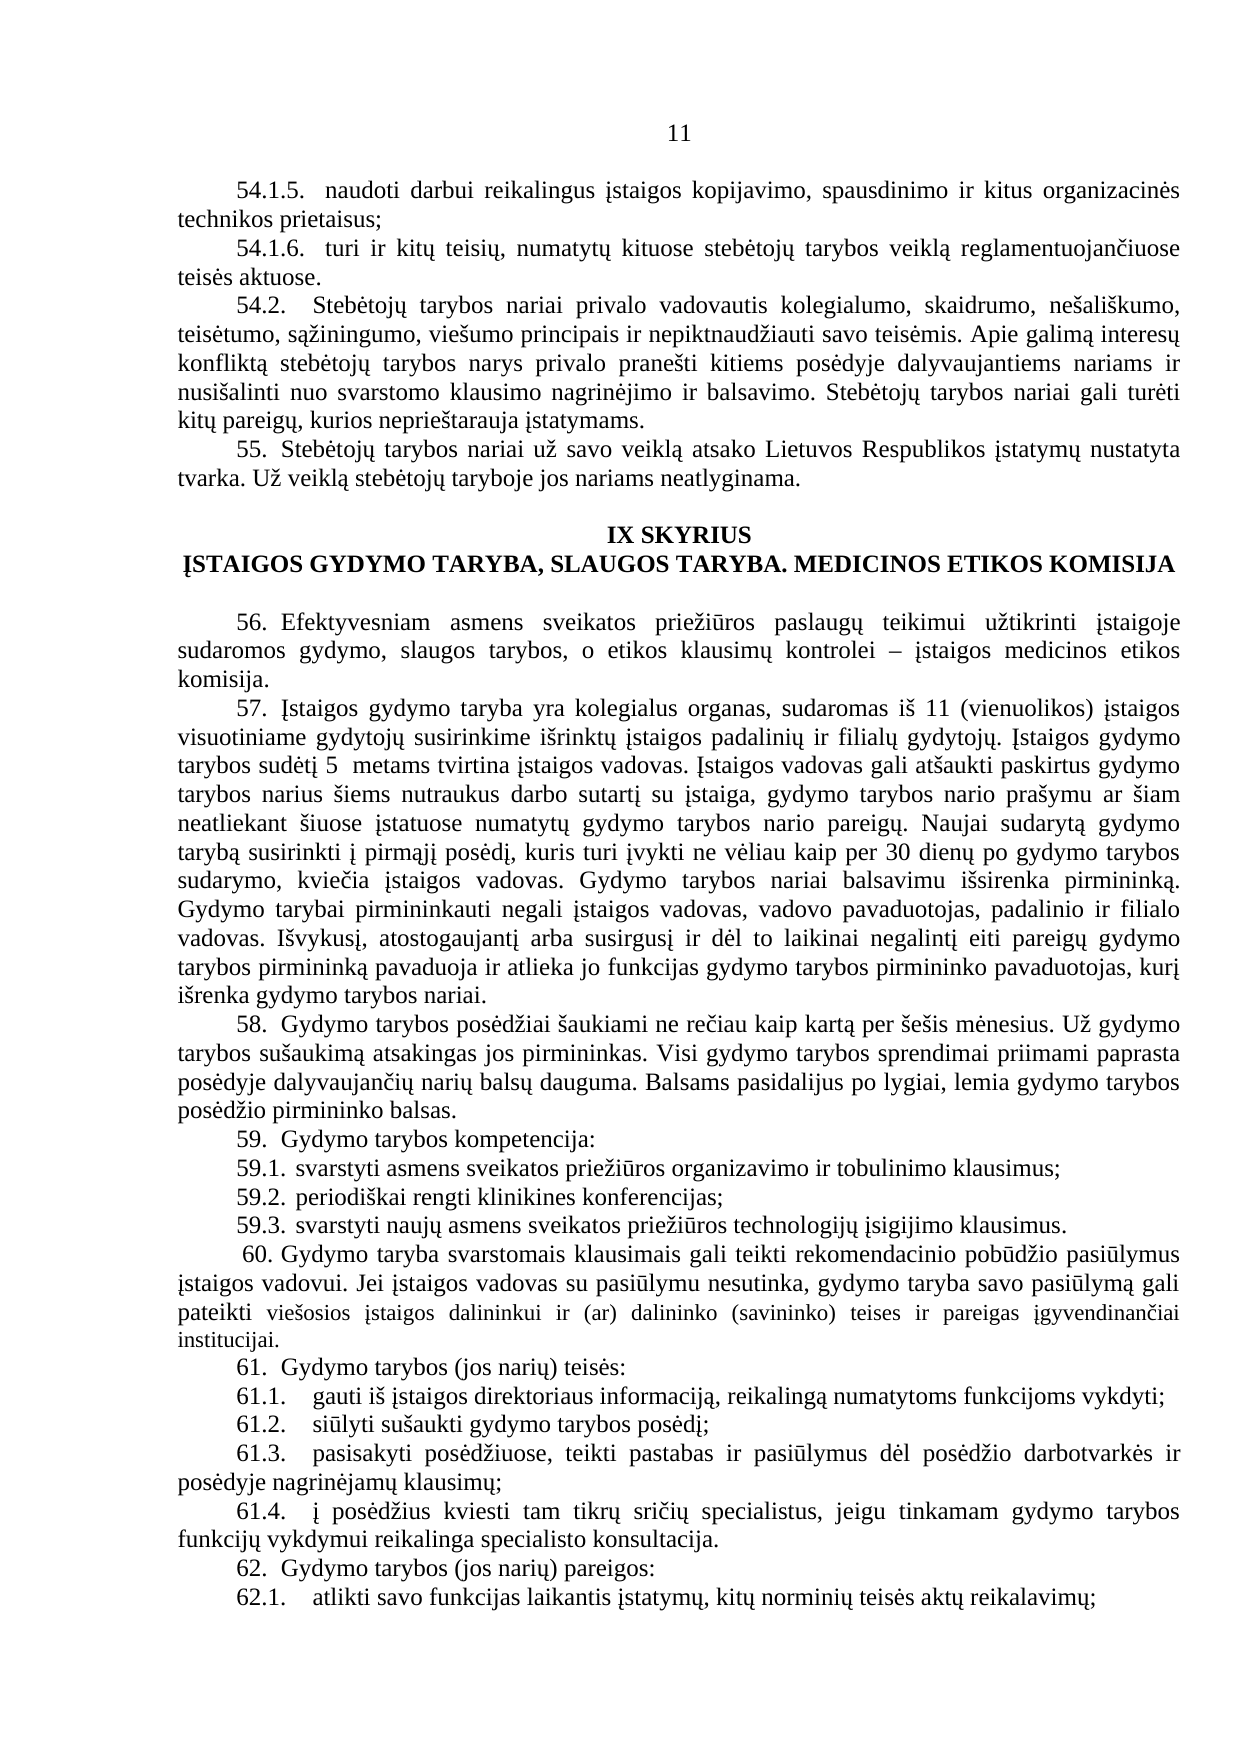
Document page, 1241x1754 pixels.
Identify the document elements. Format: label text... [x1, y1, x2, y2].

text 58. Gydymo tarybos posėdžiai šaukiami ne rečiau kaip kartą per šešis mėnesius. Už gydymo tarybos sušaukimą atsakingas jos pirmininkas. Visi gydymo tarybos sprendimai priimami paprasta posėdyje dalyvaujančių narių balsų dauguma. Balsams pasidalijus po lygiai, lemia gydymo tarybos posėdžio pirmininko balsas. [177, 1009, 1181, 1124]
text 61.3. pasisakyti posėdžiuose, teikti pastabas ir pasiūlymus dėl posėdžio darbotvarkės ir posėdyje nagrinėjamų klausimų; [177, 1438, 1181, 1496]
text 59. Gydymo tarybos kompetencija: [177, 1124, 1181, 1153]
text 54.1.6. turi ir kitų teisių, numatytų kituose stebėtojų tarybos veiklą reglamentuojančiuose teisės aktuose. [177, 233, 1181, 291]
text 59.3. svarstyti naujų asmens sveikatos priežiūros technologijų įsigijimo klausimus. [177, 1211, 1181, 1239]
text ĮSTAIGOS GYDYMO TARYBA, SLAUGOS TARYBA. MEDICINOS ETIKOS KOMISIJA [177, 549, 1181, 578]
text 61. Gydymo tarybos (jos narių) teisės: [177, 1352, 1181, 1381]
text 56. Efektyvesniam asmens sveikatos priežiūros paslaugų teikimui užtikrinti įstaigoje sudaromos gydymo, slaugos tarybos, o etikos klausimų kontrolei – įstaigos medicinos etikos komisija. [177, 607, 1181, 693]
text 59.1. svarstyti asmens sveikatos priežiūros organizavimo ir tobulinimo klausimus; [177, 1153, 1181, 1182]
text 62. Gydymo tarybos (jos narių) pareigos: [177, 1553, 1181, 1582]
text 54.2. Stebėtojų tarybos nariai privalo vadovautis kolegialumo, skaidrumo, nešališkumo, teisėtumo, sąžiningumo, viešumo principais ir nepiktnaudžiauti savo teisėmis. Apie galimą interesų konfliktą stebėtojų tarybos narys privalo pranešti kitiems posėdyje dalyvaujantiems nariams ir nusišalinti nuo svarstomo klausimo nagrinėjimo ir balsavimo. Stebėtojų tarybos nariai gali turėti kitų pareigų, kurios neprieštarauja įstatymams. [177, 291, 1181, 434]
text 60. Gydymo taryba svarstomais klausimais gali teikti rekomendacinio pobūdžio pasiūlymus įstaigos vadovui. Jei įstaigos vadovas su pasiūlymu nesutinka, gydymo taryba savo pasiūlymą gali pateikti viešosios įstaigos dalininkui ir (ar) dalininko (savininko) teises ir pareigas įgyvendinančiai institucijai. [177, 1239, 1181, 1352]
text 61.1. gauti iš įstaigos direktoriaus informaciją, reikalingą numatytoms funkcijoms vykdyti; [177, 1381, 1181, 1409]
text 61.2. siūlyti sušaukti gydymo tarybos posėdį; [177, 1409, 1181, 1438]
text 59.2. periodiškai rengti klinikines konferencijas; [177, 1182, 1181, 1211]
text 55. Stebėtojų tarybos nariai už savo veiklą atsako Lietuvos Respublikos įstatymų nustatyta tvarka. Už veiklą stebėtojų taryboje jos nariams neatlyginama. [177, 434, 1181, 492]
text 57. Įstaigos gydymo taryba yra kolegialus organas, sudaromas iš 11 (vienuolikos) įstaigos visuotiniame gydytojų susirinkime išrinktų įstaigos padalinių ir filialų gydytojų. Įstaigos gydymo tarybos sudėtį 5 metams tvirtina įstaigos vadovas. Įstaigos vadovas gali atšaukti paskirtus gydymo tarybos narius šiems nutraukus darbo sutartį su įstaiga, gydymo tarybos nario prašymu ar šiam neatliekant šiuose įstatuose numatytų gydymo tarybos nario pareigų. Naujai sudarytą gydymo tarybą susirinkti į pirmąjį posėdį, kuris turi įvykti ne vėliau kaip per 30 dienų po gydymo tarybos sudarymo, kviečia įstaigos vadovas. Gydymo tarybos nariai balsavimu išsirenka pirmininką. Gydymo tarybai pirmininkauti negali įstaigos vadovas, vadovo pavaduotojas, padalinio ir filialo vadovas. Išvykusį, atostogaujantį arba susirgusį ir dėl to laikinai negalintį eiti pareigų gydymo tarybos pirmininką pavaduoja ir atlieka jo funkcijas gydymo tarybos pirmininko pavaduotojas, kurį išrenka gydymo tarybos nariai. [177, 693, 1181, 1009]
text 54.1.5. naudoti darbui reikalingus įstaigos kopijavimo, spausdinimo ir kitus organizacinės technikos prietaisus; [177, 176, 1181, 233]
text 62.1. atlikti savo funkcijas laikantis įstatymų, kitų norminių teisės aktų reikalavimų; [177, 1582, 1181, 1611]
text 61.4. į posėdžius kviesti tam tikrų sričių specialistus, jeigu tinkamam gydymo tarybos funkcijų vykdymui reikalinga specialisto konsultacija. [177, 1496, 1181, 1553]
text IX SKYRIUS [177, 521, 1181, 549]
